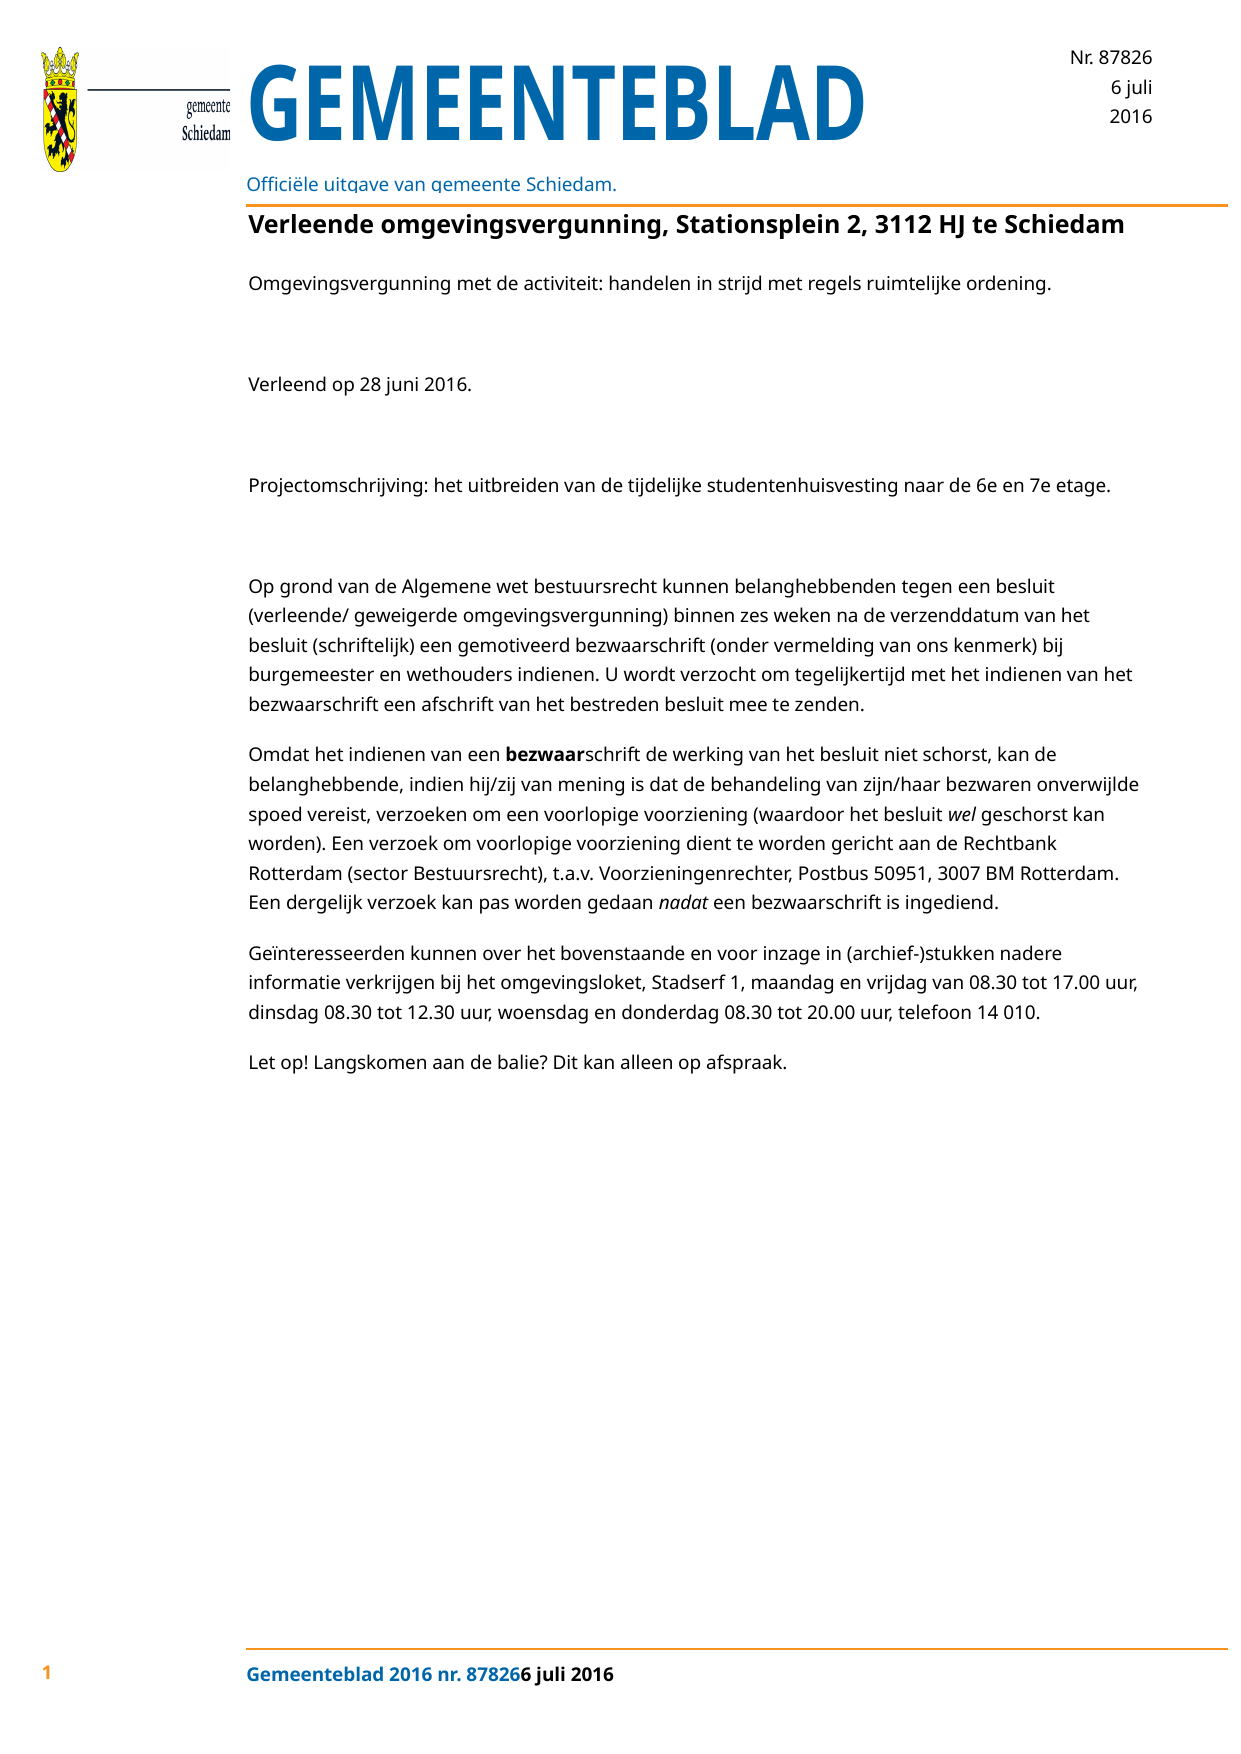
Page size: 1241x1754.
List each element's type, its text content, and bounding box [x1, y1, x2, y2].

text Omdat het indienen van een bezwaarschrift de werking van het besluit niet schorst, kan de belanghebbende, indien hij/zij van mening is dat de behandeling van zijn/haar bezwaren onverwijlde spoed vereist, verzoeken om een voorlopige voorziening (waardoor het besluit wel geschorst kan worden). Een verzoek om voorlopige voorziening dient te worden gericht aan de Rechtbank Rotterdam (sector Bestuursrecht), t.a.v. Voorzieningenrechter, Postbus 50951, 3007 BM Rotterdam. Een dergelijk verzoek kan pas worden gedaan nadat een bezwaarschrift is ingediend. [248, 742, 1152, 915]
text Let op! Langskomen aan de balie? Dit kan alleen op afspraak. [248, 1049, 1152, 1075]
text Verleend op 28 juni 2016. [248, 371, 1152, 397]
picture [41, 47, 231, 172]
text Verleende omgevingsvergunning, Stationsplein 2, 3112 HJ te Schiedam [248, 207, 1152, 241]
text Projectomschrijving: het uitbreiden van de tijdelijke studentenhuisvesting naar de 6e en 7e etage. [248, 472, 1152, 498]
text Op grond van de Algemene wet bestuursrecht kunnen belanghebbenden tegen een besluit (verleende/ geweigerde omgevingsvergunning) binnen zes weken na de verzenddatum van het besluit (schriftelijk) een gemotiveerd bezwaarschrift (onder vermelding van ons kenmerk) bij burgemeester en wethouders indienen. U wordt verzocht om tegelijkertijd met het indienen van het bezwaarschrift een afschrift van het bestreden besluit mee te zenden. [248, 573, 1152, 717]
text Geïnteresseerden kunnen over het bovenstaande en voor inzage in (archief-)stukken nadere informatie verkrijgen bij het omgevingsloket, Stadserf 1, maandag en vrijdag van 08.30 tot 17.00 uur, dinsdag 08.30 tot 12.30 uur, woensdag en donderdag 08.30 tot 20.00 uur, telefoon 14 010. [248, 940, 1152, 1025]
text Omgevingsvergunning met de activiteit: handelen in strijd met regels ruimtelijke ordening. [248, 270, 1152, 296]
